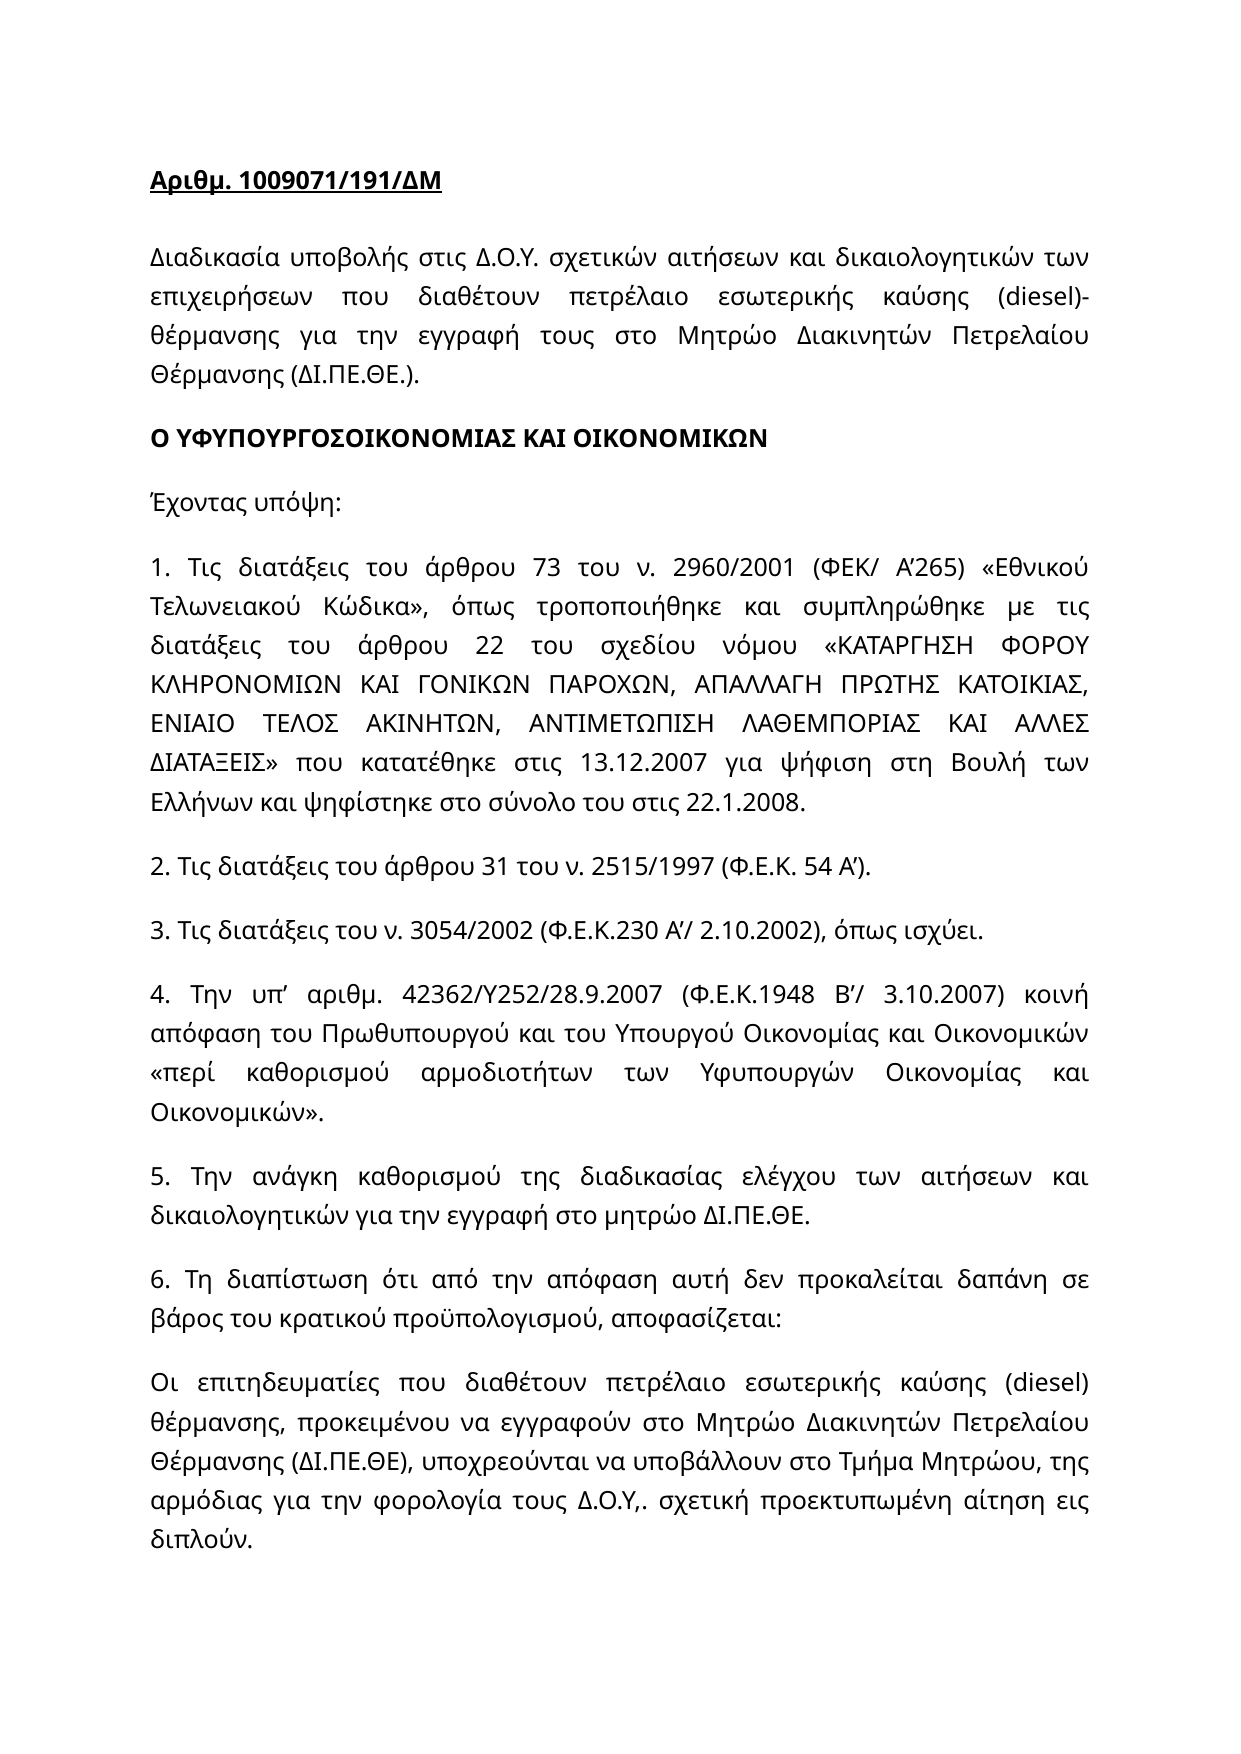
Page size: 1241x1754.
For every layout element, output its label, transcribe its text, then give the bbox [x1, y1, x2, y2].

text 1. Τις διατάξεις του άρθρου 73 του ν. 2960/2001 (ΦΕΚ/ Α’265) «Εθνικού Τελωνειακού Κώδικα», όπως τροποποιήθηκε και συμπληρώθηκε με τις διατάξεις του άρθρου 22 του σχεδίου νόμου «ΚΑΤΑΡΓΗΣΗ ΦΟΡΟΥ ΚΛΗΡΟΝΟΜΙΩΝ ΚΑΙ ΓΟΝΙΚΩΝ ΠΑΡΟΧΩΝ, ΑΠΑΛΛΑΓΗ ΠΡΩΤΗΣ ΚΑΤΟΙΚΙΑΣ, ΕΝΙΑΙΟ ΤΕΛΟΣ ΑΚΙΝΗΤΩΝ, ΑΝΤΙΜΕΤΩΠΙΣΗ ΛΑΘΕΜΠΟΡΙΑΣ ΚΑΙ ΑΛΛΕΣ ΔΙΑΤΑΞΕΙΣ» που κατατέθηκε στις 13.12.2007 για ψήφιση στη Βουλή των Ελλήνων και ψηφίστηκε στο σύνολο του στις 22.1.2008. [150, 549, 1090, 818]
text 2. Τις διατάξεις του άρθρου 31 του ν. 2515/1997 (Φ.Ε.Κ. 54 Α’). [150, 848, 1090, 882]
text Διαδικασία υποβολής στις Δ.Ο.Υ. σχετικών αιτήσεων και δικαιολογητικών των επιχειρήσεων που διαθέτουν πετρέλαιο εσωτερικής καύσης (diesel)- θέρμανσης για την εγγραφή τους στο Μητρώο Διακινητών Πετρελαίου Θέρμανσης (ΔΙ.ΠΕ.ΘΕ.). [150, 239, 1090, 391]
text 4. Την υπ’ αριθμ. 42362/Υ252/28.9.2007 (Φ.Ε.Κ.1948 Β’/ 3.10.2007) κοινή απόφαση του Πρωθυπουργού και του Υπουργού Οικονομίας και Οικονομικών «περί καθορισμού αρμοδιοτήτων των Υφυπουργών Οικονομίας και Οικονομικών». [150, 977, 1090, 1128]
text 6. Τη διαπίστωση ότι από την απόφαση αυτή δεν προκαλείται δαπάνη σε βάρος του κρατικού προϋπολογισμού, αποφασίζεται: [150, 1262, 1090, 1335]
text 5. Την ανάγκη καθορισμού της διαδικασίας ελέγχου των αιτήσεων και δικαιολογητικών για την εγγραφή στο μητρώο ΔΙ.ΠΕ.ΘΕ. [150, 1158, 1090, 1232]
title Αριθμ. 1009071/191/ΔΜ [150, 162, 1090, 197]
text Έχοντας υπόψη: [150, 485, 1090, 519]
text 3. Τις διατάξεις του ν. 3054/2002 (Φ.Ε.Κ.230 Α’/ 2.10.2002), όπως ισχύει. [150, 912, 1090, 947]
text Ο ΥΦΥΠΟΥΡΓΟΣΟΙΚΟΝΟΜΙΑΣ ΚΑΙ ΟΙΚΟΝΟΜΙΚΩΝ [150, 421, 1090, 455]
text Οι επιτηδευματίες που διαθέτουν πετρέλαιο εσωτερικής καύσης (diesel) θέρμανσης, προκειμένου να εγγραφούν στο Μητρώο Διακινητών Πετρελαίου Θέρμανσης (ΔΙ.ΠΕ.ΘΕ), υποχρεούνται να υποβάλλουν στο Τμήμα Μητρώου, της αρμόδιας για την φορολογία τους Δ.Ο.Υ,. σχετική προεκτυπωμένη αίτηση εις διπλούν. [150, 1365, 1090, 1556]
